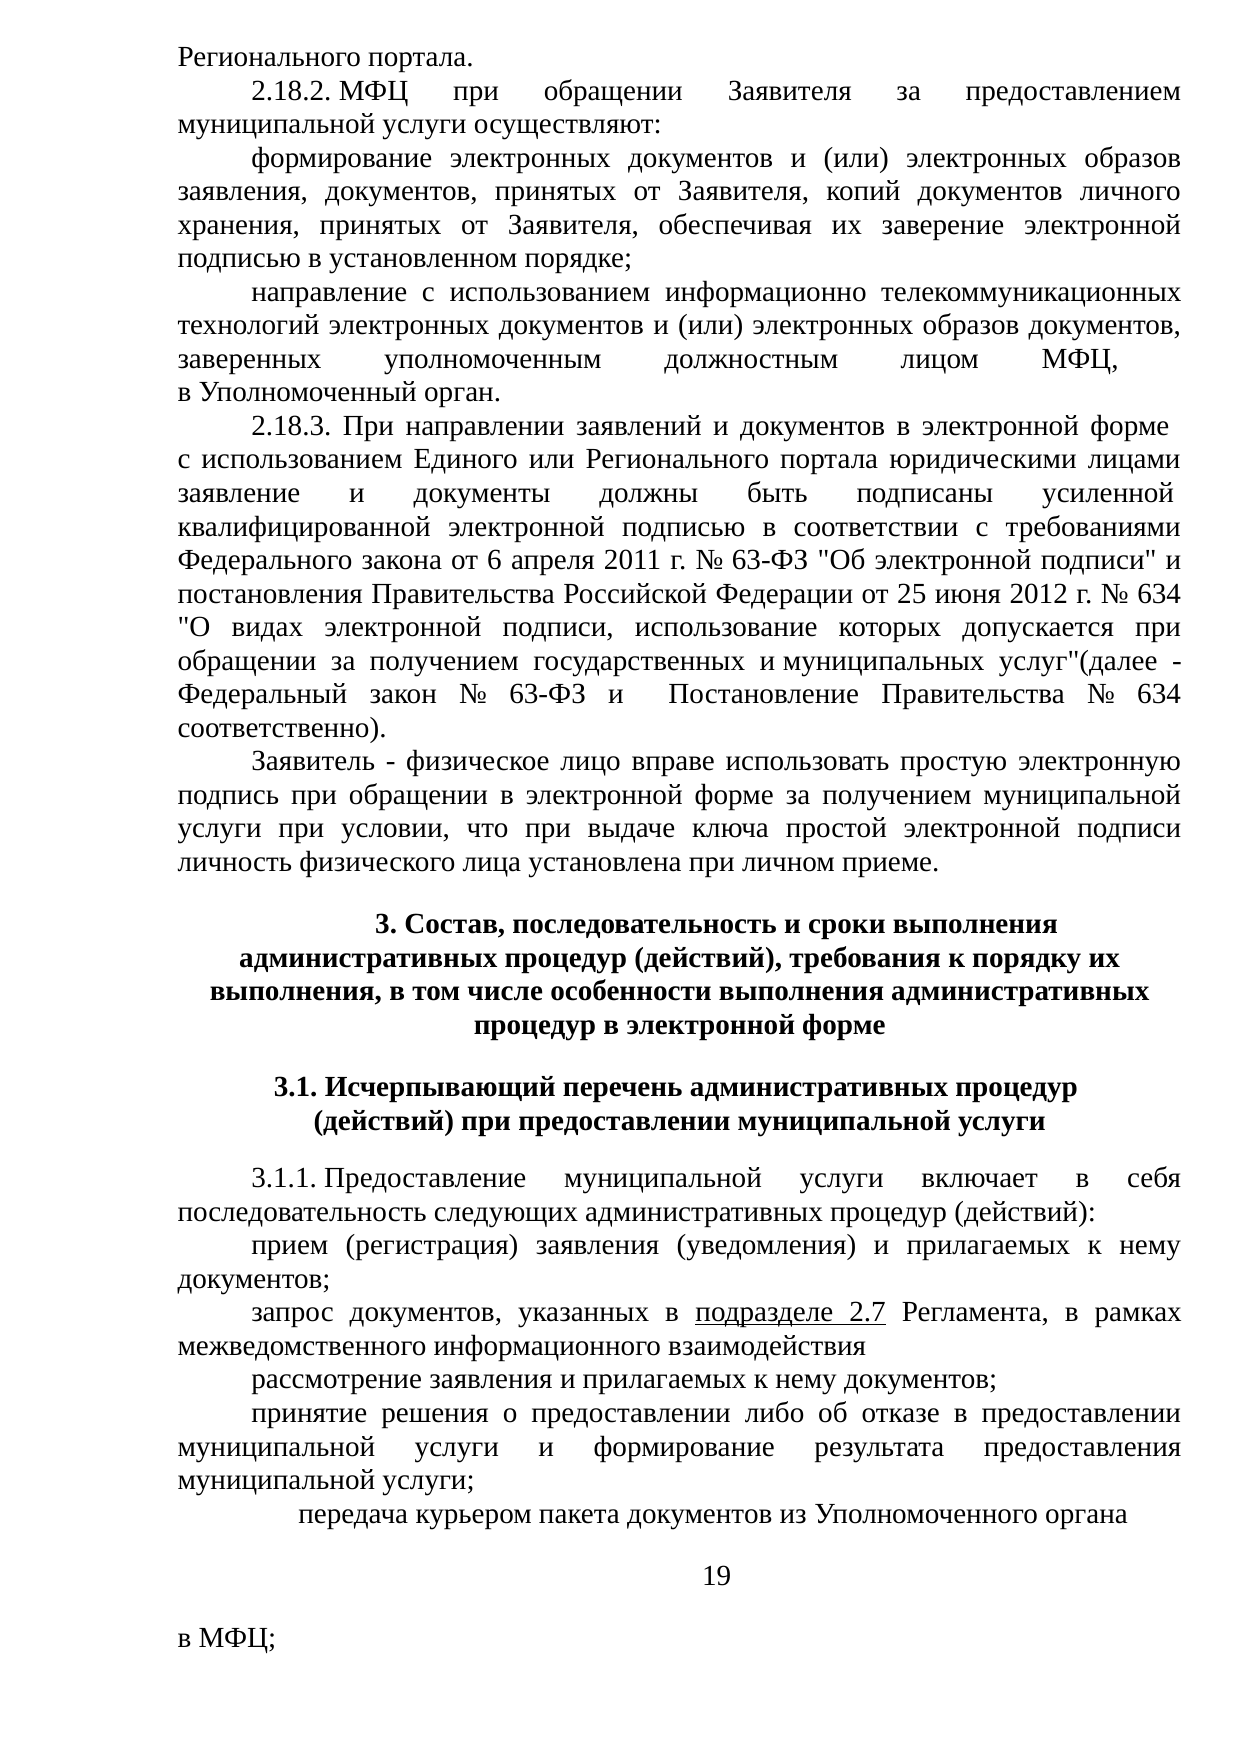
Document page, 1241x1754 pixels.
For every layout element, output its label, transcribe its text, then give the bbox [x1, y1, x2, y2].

text 19 [177, 1558, 1182, 1592]
title 3.1. Исчерпывающий перечень административных процедур (действий) при предоставлении муниципальной услуги [177, 1069, 1182, 1136]
text в МФЦ; [177, 1620, 1182, 1654]
text 2.18.3. При направлении заявлений и документов в электронной форме с использованием Единого или Регионального портала юридическими лицами заявление и документы должны быть подписаны усиленной квалифицированной электронной подписью в соответствии с требованиями Федерального закона от 6 апреля 2011 г. № 63-ФЗ "Об электронной подписи" и постановления Правительства Российской Федерации от 25 июня 2012 г. № 634 "О видах электронной подписи, использование которых допускается при обращении за получением государственных и муниципальных услуг"(далее - Федеральный закон № 63-ФЗ и Постановление Правительства № 634 соответственно). [177, 408, 1182, 743]
text принятие решения о предоставлении либо об отказе в предоставлении муниципальной услуги и формирование результата предоставления муниципальной услуги; [177, 1395, 1182, 1496]
text рассмотрение заявления и прилагаемых к нему документов; [177, 1362, 1182, 1395]
text 3.1.1. Предоставление муниципальной услуги включает в себя последовательность следующих административных процедур (действий): [177, 1160, 1182, 1227]
text направление с использованием информационно телекоммуникационных технологий электронных документов и (или) электронных образов документов, заверенных уполномоченным должностным лицом МФЦ, в Уполномоченный орган. [177, 274, 1182, 408]
text Заявитель - физическое лицо вправе использовать простую электронную подпись при обращении в электронной форме за получением муниципальной услуги при условии, что при выдаче ключа простой электронной подписи личность физического лица установлена при личном приеме. [177, 743, 1182, 878]
text 3. Состав, последовательность и сроки выполнения административных процедур (действий), требования к порядку их выполнения, в том числе особенности выполнения административных процедур в электронной форме [177, 906, 1182, 1041]
text Регионального портала. [177, 39, 1182, 73]
text 2.18.2. МФЦ при обращении Заявителя за предоставлением муниципальной услуги осуществляют: [177, 73, 1182, 140]
text передача курьером пакета документов из Уполномоченного органа [177, 1496, 1182, 1558]
text прием (регистрация) заявления (уведомления) и прилагаемых к нему документов; [177, 1227, 1182, 1294]
text запрос документов, указанных в подразделе 2.7 Регламента, в рамках межведомственного информационного взаимодействия [177, 1294, 1182, 1362]
text формирование электронных документов и (или) электронных образов заявления, документов, принятых от Заявителя, копий документов личного хранения, принятых от Заявителя, обеспечивая их заверение электронной подписью в установленном порядке; [177, 140, 1182, 274]
